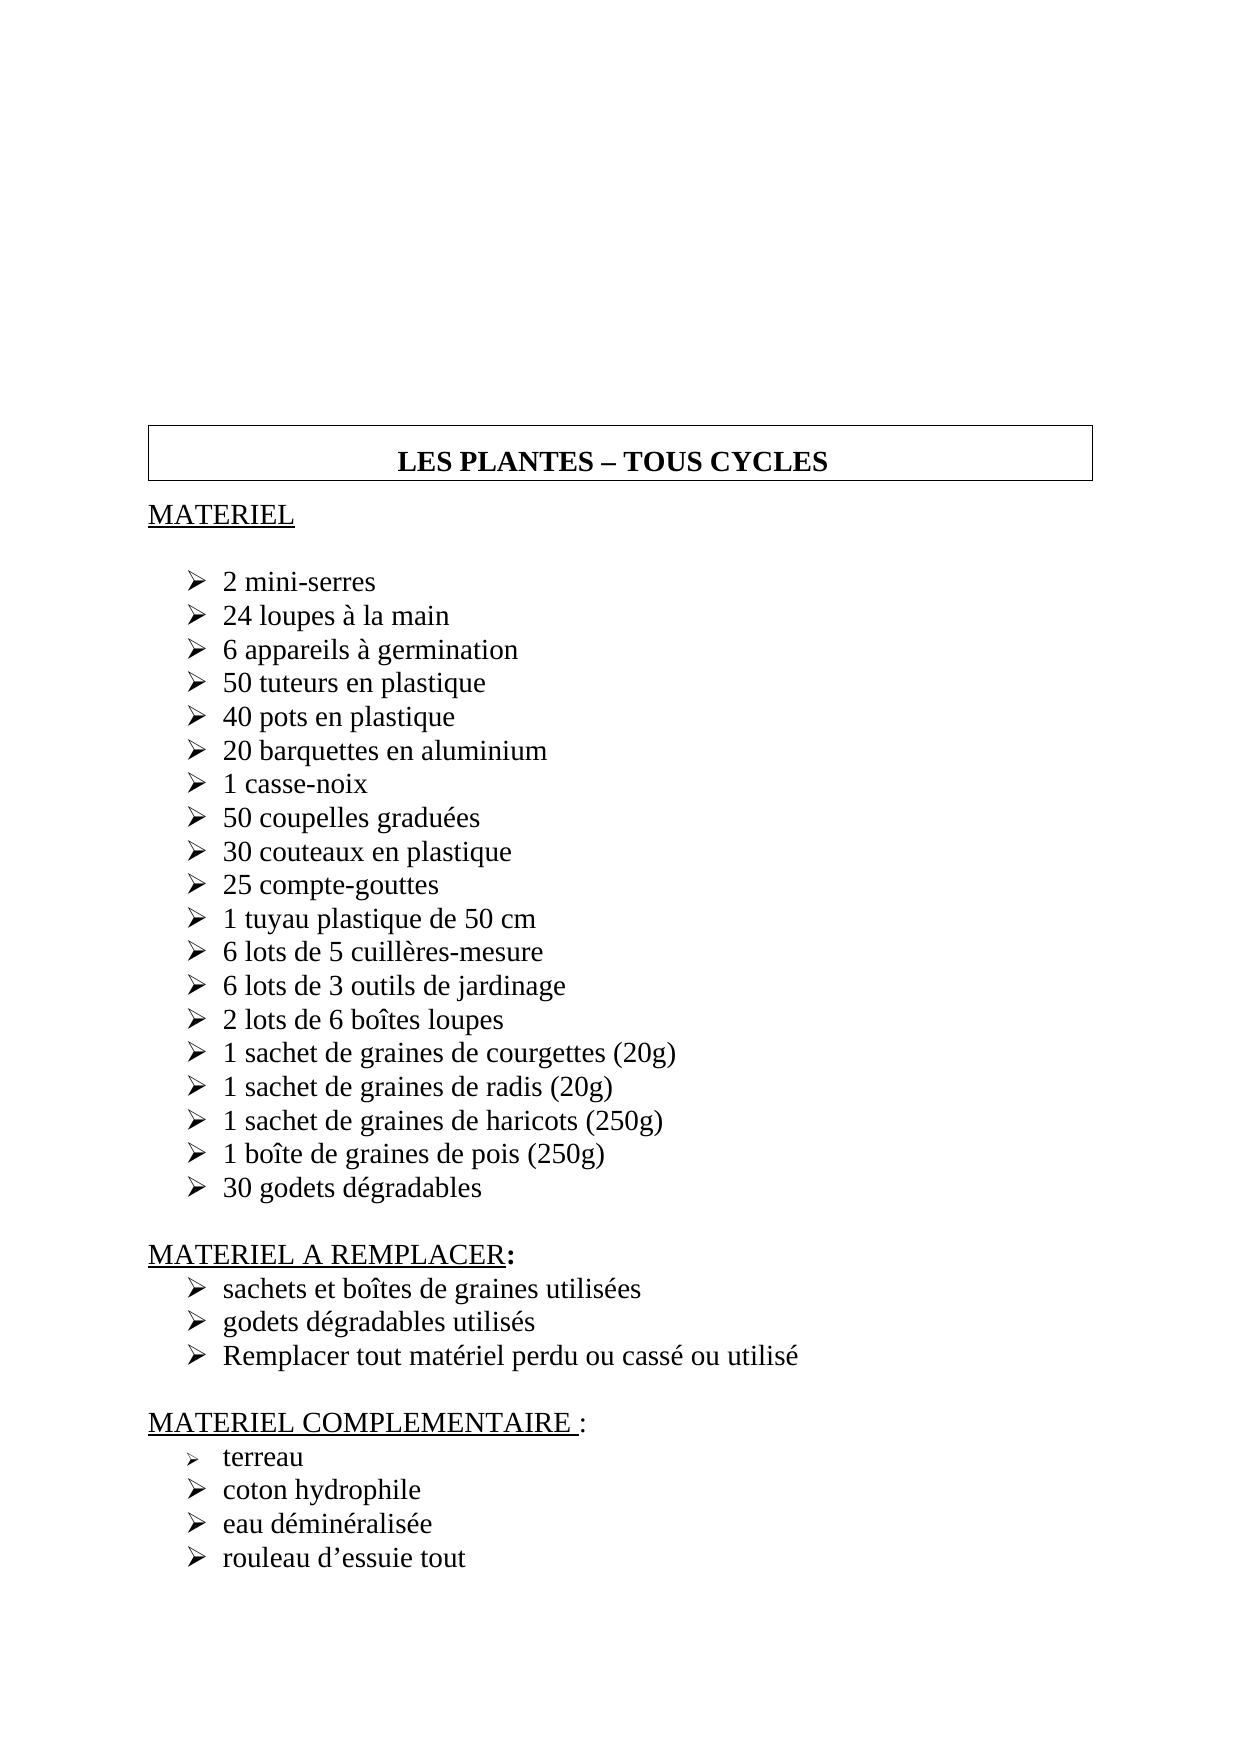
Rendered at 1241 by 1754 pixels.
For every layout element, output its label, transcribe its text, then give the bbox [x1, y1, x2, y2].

text MATERIEL A REMPLACER: [148, 1237, 1093, 1271]
list 6 lots de 5 cuillères-mesure [185, 934, 1093, 968]
list 1 boîte de graines de pois (250g) [185, 1136, 1093, 1170]
list 2 lots de 6 boîtes loupes [185, 1002, 1093, 1036]
list 1 casse-noix [185, 766, 1093, 800]
list 20 barquettes en aluminium [185, 733, 1093, 766]
text MATERIEL [148, 481, 1093, 531]
list 50 tuteurs en plastique [185, 665, 1093, 699]
list 6 appareils à germination [185, 632, 1093, 665]
text MATERIEL COMPLEMENTAIRE : [148, 1405, 1093, 1439]
list 24 loupes à la main [185, 598, 1093, 632]
list godets dégradables utilisés [185, 1304, 1093, 1338]
list 25 compte-gouttes [185, 867, 1093, 901]
list 1 sachet de graines de courgettes (20g) [185, 1036, 1093, 1069]
list 40 pots en plastique [185, 699, 1093, 733]
list rouleau d’essuie tout [185, 1540, 1093, 1573]
list terreau [185, 1439, 1093, 1472]
list 30 godets dégradables [185, 1170, 1093, 1204]
text LES PLANTES – TOUS CYCLES [149, 426, 1092, 480]
list 6 lots de 3 outils de jardinage [185, 968, 1093, 1002]
list Remplacer tout matériel perdu ou cassé ou utilisé [185, 1338, 1093, 1372]
list 30 couteaux en plastique [185, 834, 1093, 867]
list coton hydrophile [185, 1472, 1093, 1506]
list 1 tuyau plastique de 50 cm [185, 901, 1093, 934]
list 1 sachet de graines de haricots (250g) [185, 1103, 1093, 1136]
list 1 sachet de graines de radis (20g) [185, 1069, 1093, 1103]
list eau déminéralisée [185, 1506, 1093, 1540]
list 2 mini-serres [185, 564, 1093, 598]
list 50 coupelles graduées [185, 800, 1093, 834]
list sachets et boîtes de graines utilisées [185, 1271, 1093, 1304]
